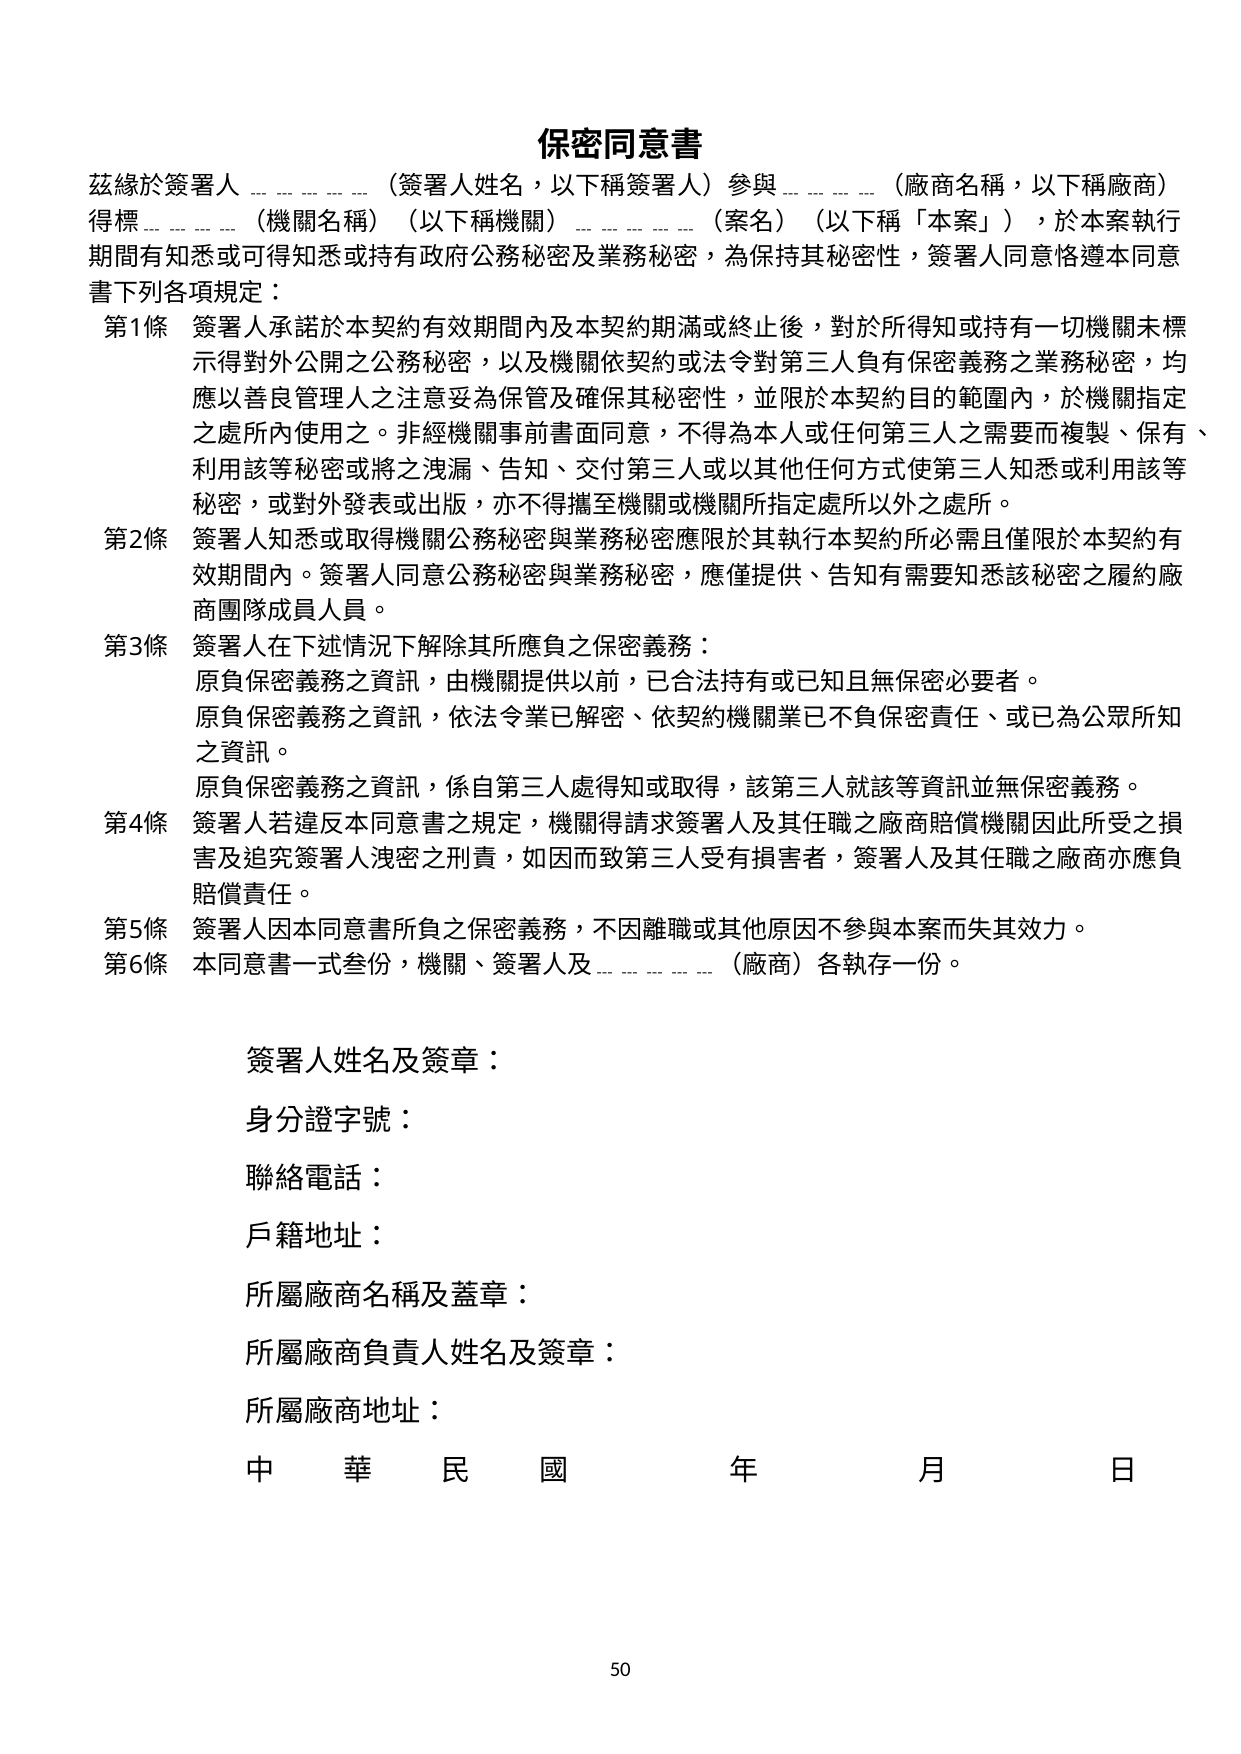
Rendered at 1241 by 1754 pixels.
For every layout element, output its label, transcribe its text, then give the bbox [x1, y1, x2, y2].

text 所屬廠商負責人姓名及簽章： [246, 1327, 1137, 1373]
list 簽署人在下述情況下解除其所應負之保密義務： [104, 627, 1183, 662]
text 身分證字號： [246, 1093, 1137, 1139]
text 簽署人姓名及簽章： [246, 1035, 1137, 1081]
list 簽署人若違反本同意書之規定，機關得請求簽署人及其任職之廠商賠償機關因此所受之損害及追究簽署人洩密之刑責，如因而致第三人受有損害者，簽署人及其任職之廠商亦應負賠償責任。 [104, 804, 1183, 910]
text 原負保密義務之資訊，依法令業已解密、依契約機關業已不負保密責任、或已為公眾所知之資訊。 [195, 698, 1183, 768]
text 中 華 民 國 年 月 日 [246, 1443, 1137, 1489]
text 所屬廠商名稱及蓋章： [246, 1268, 1137, 1314]
subtitle 保密同意書 [89, 118, 1152, 166]
list 本同意書一式叁份，機關、簽署人及﹍﹍﹍﹍﹍（廠商）各執存一份。 [104, 946, 1183, 981]
text 戶籍地址： [246, 1210, 1137, 1256]
list 簽署人因本同意書所負之保密義務，不因離職或其他原因不參與本案而失其效力。 [104, 910, 1183, 946]
text 原負保密義務之資訊，由機關提供以前，已合法持有或已知且無保密必要者。 [195, 662, 1183, 698]
text 茲緣於簽署人 ﹍﹍﹍﹍﹍（簽署人姓名，以下稱簽署人）參與﹍﹍﹍﹍（廠商名稱，以下稱廠商）得標﹍﹍﹍﹍（機關名稱）（以下稱機關）﹍﹍﹍﹍﹍（案名）（以下稱「本案」），於本案執行期間有知悉或可得知悉或持有政府公務秘密及業務秘密，為保持其秘密性，簽署人同意恪遵本同意書下列各項規定： [89, 166, 1183, 308]
list 簽署人承諾於本契約有效期間內及本契約期滿或終止後，對於所得知或持有一切機關未標示得對外公開之公務秘密，以及機關依契約或法令對第三人負有保密義務之業務秘密，均應以善良管理人之注意妥為保管及確保其秘密性，並限於本契約目的範圍內，於機關指定之處所內使用之。非經機關事前書面同意，不得為本人或任何第三人之需要而複製、保有、利用該等秘密或將之洩漏、告知、交付第三人或以其他任何方式使第三人知悉或利用該等秘密，或對外發表或出版，亦不得攜至機關或機關所指定處所以外之處所。 [104, 308, 1190, 521]
list 簽署人知悉或取得機關公務秘密與業務秘密應限於其執行本契約所必需且僅限於本契約有效期間內。簽署人同意公務秘密與業務秘密，應僅提供、告知有需要知悉該秘密之履約廠商團隊成員人員。 [104, 521, 1183, 627]
text 所屬廠商地址： [246, 1385, 1137, 1431]
text 原負保密義務之資訊，係自第三人處得知或取得，該第三人就該等資訊並無保密義務。 [195, 768, 1183, 804]
text 聯絡電話： [246, 1152, 1137, 1198]
